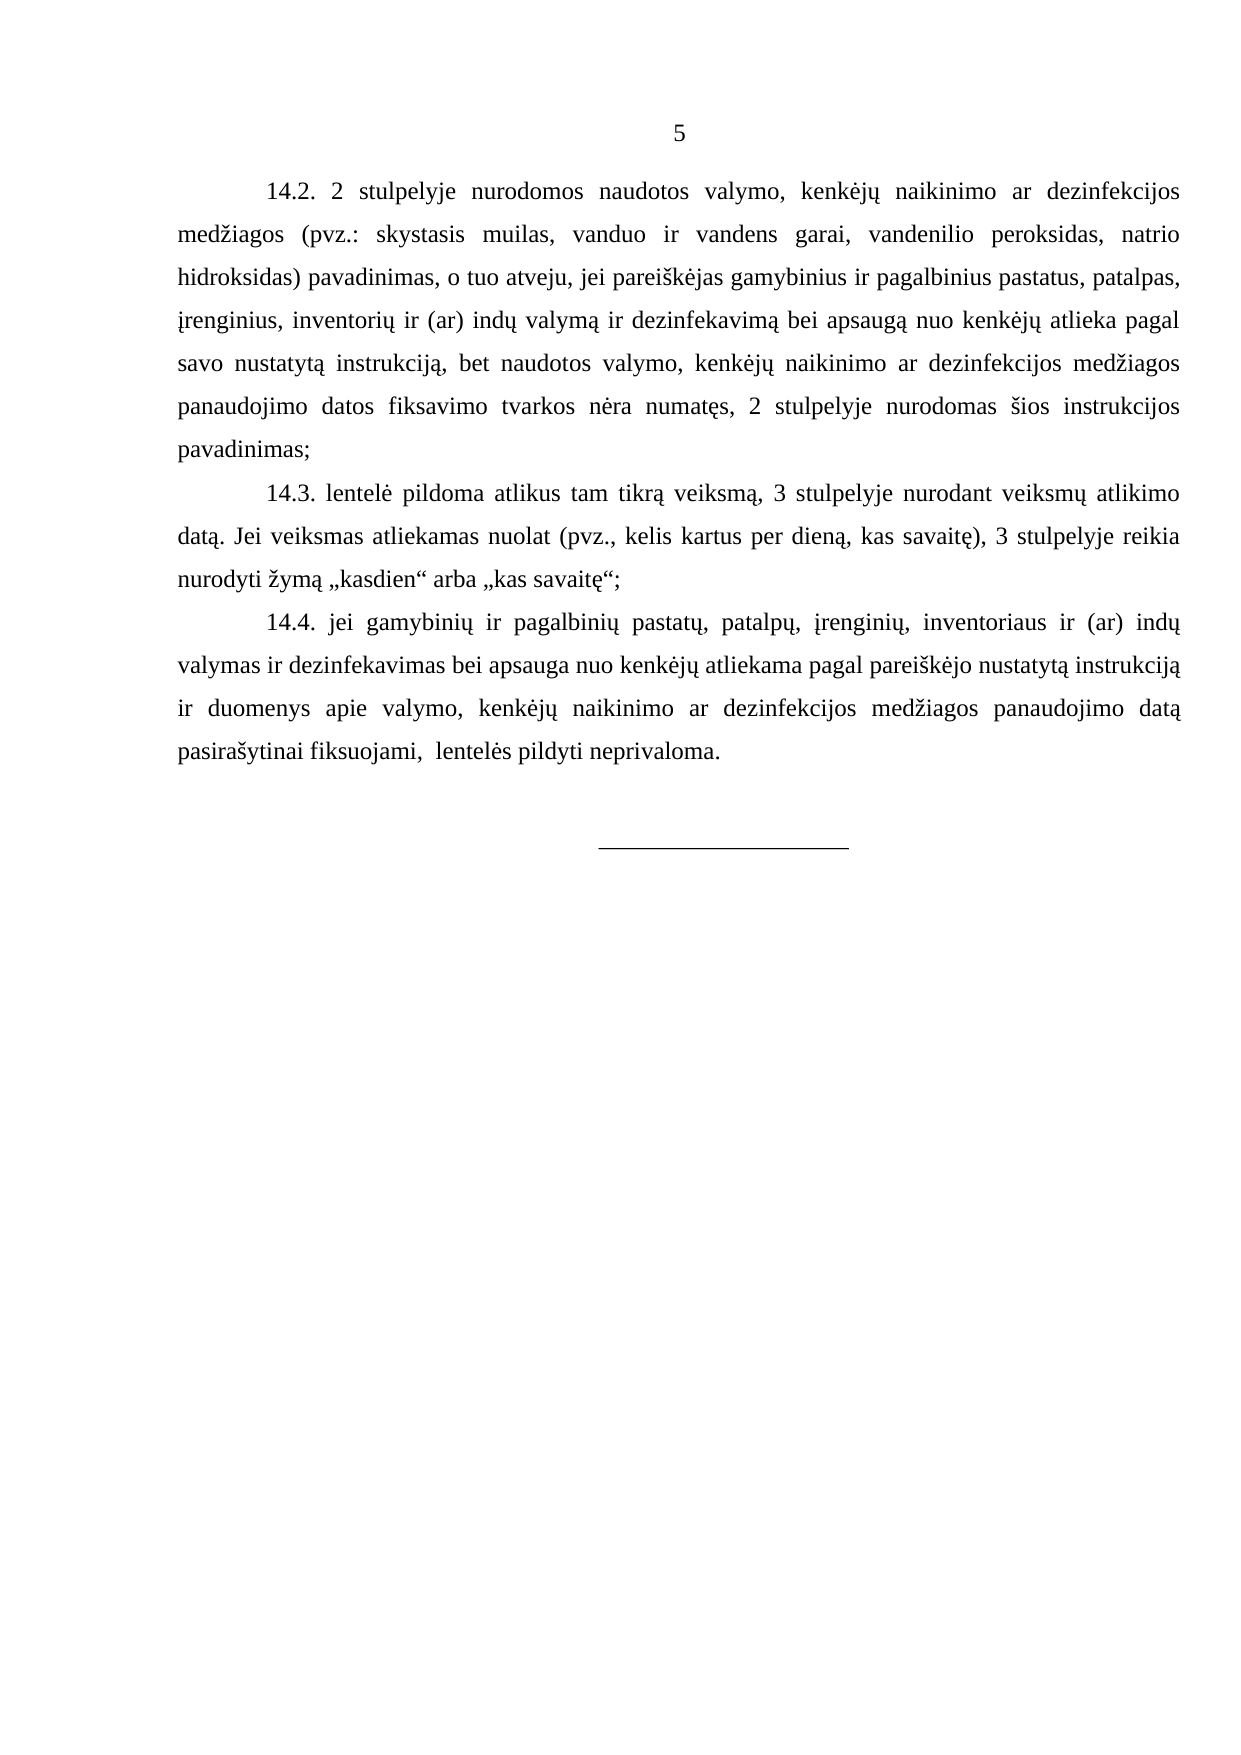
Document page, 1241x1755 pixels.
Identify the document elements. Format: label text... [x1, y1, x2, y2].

text 14.3. lentelė pildoma atlikus tam tikrą veiksmą, 3 stulpelyje nurodant veiksmų atlikimo datą. Jei veiksmas atliekamas nuolat (pvz., kelis kartus per dieną, kas savaitę), 3 stulpelyje reikia nurodyti žymą „kasdien“ arba „kas savaitę“; [177, 478, 1181, 593]
text 14.2. 2 stulpelyje nurodomos naudotos valymo, kenkėjų naikinimo ar dezinfekcijos medžiagos (pvz.: skystasis muilas, vanduo ir vandens garai, vandenilio peroksidas, natrio hidroksidas) pavadinimas, o tuo atveju, jei pareiškėjas gamybinius ir pagalbinius pastatus, patalpas, įrenginius, inventorių ir (ar) indų valymą ir dezinfekavimą bei apsaugą nuo kenkėjų atlieka pagal savo nustatytą instrukciją, bet naudotos valymo, kenkėjų naikinimo ar dezinfekcijos medžiagos panaudojimo datos fiksavimo tvarkos nėra numatęs, 2 stulpelyje nurodomas šios instrukcijos pavadinimas; [177, 176, 1181, 463]
text 14.4. jei gamybinių ir pagalbinių pastatų, patalpų, įrenginių, inventoriaus ir (ar) indų valymas ir dezinfekavimas bei apsauga nuo kenkėjų atliekama pagal pareiškėjo nustatytą instrukciją ir duomenys apie valymo, kenkėjų naikinimo ar dezinfekcijos medžiagos panaudojimo datą pasirašytinai fiksuojami, lentelės pildyti neprivaloma. [177, 607, 1181, 765]
text ____________________ [177, 823, 1181, 851]
